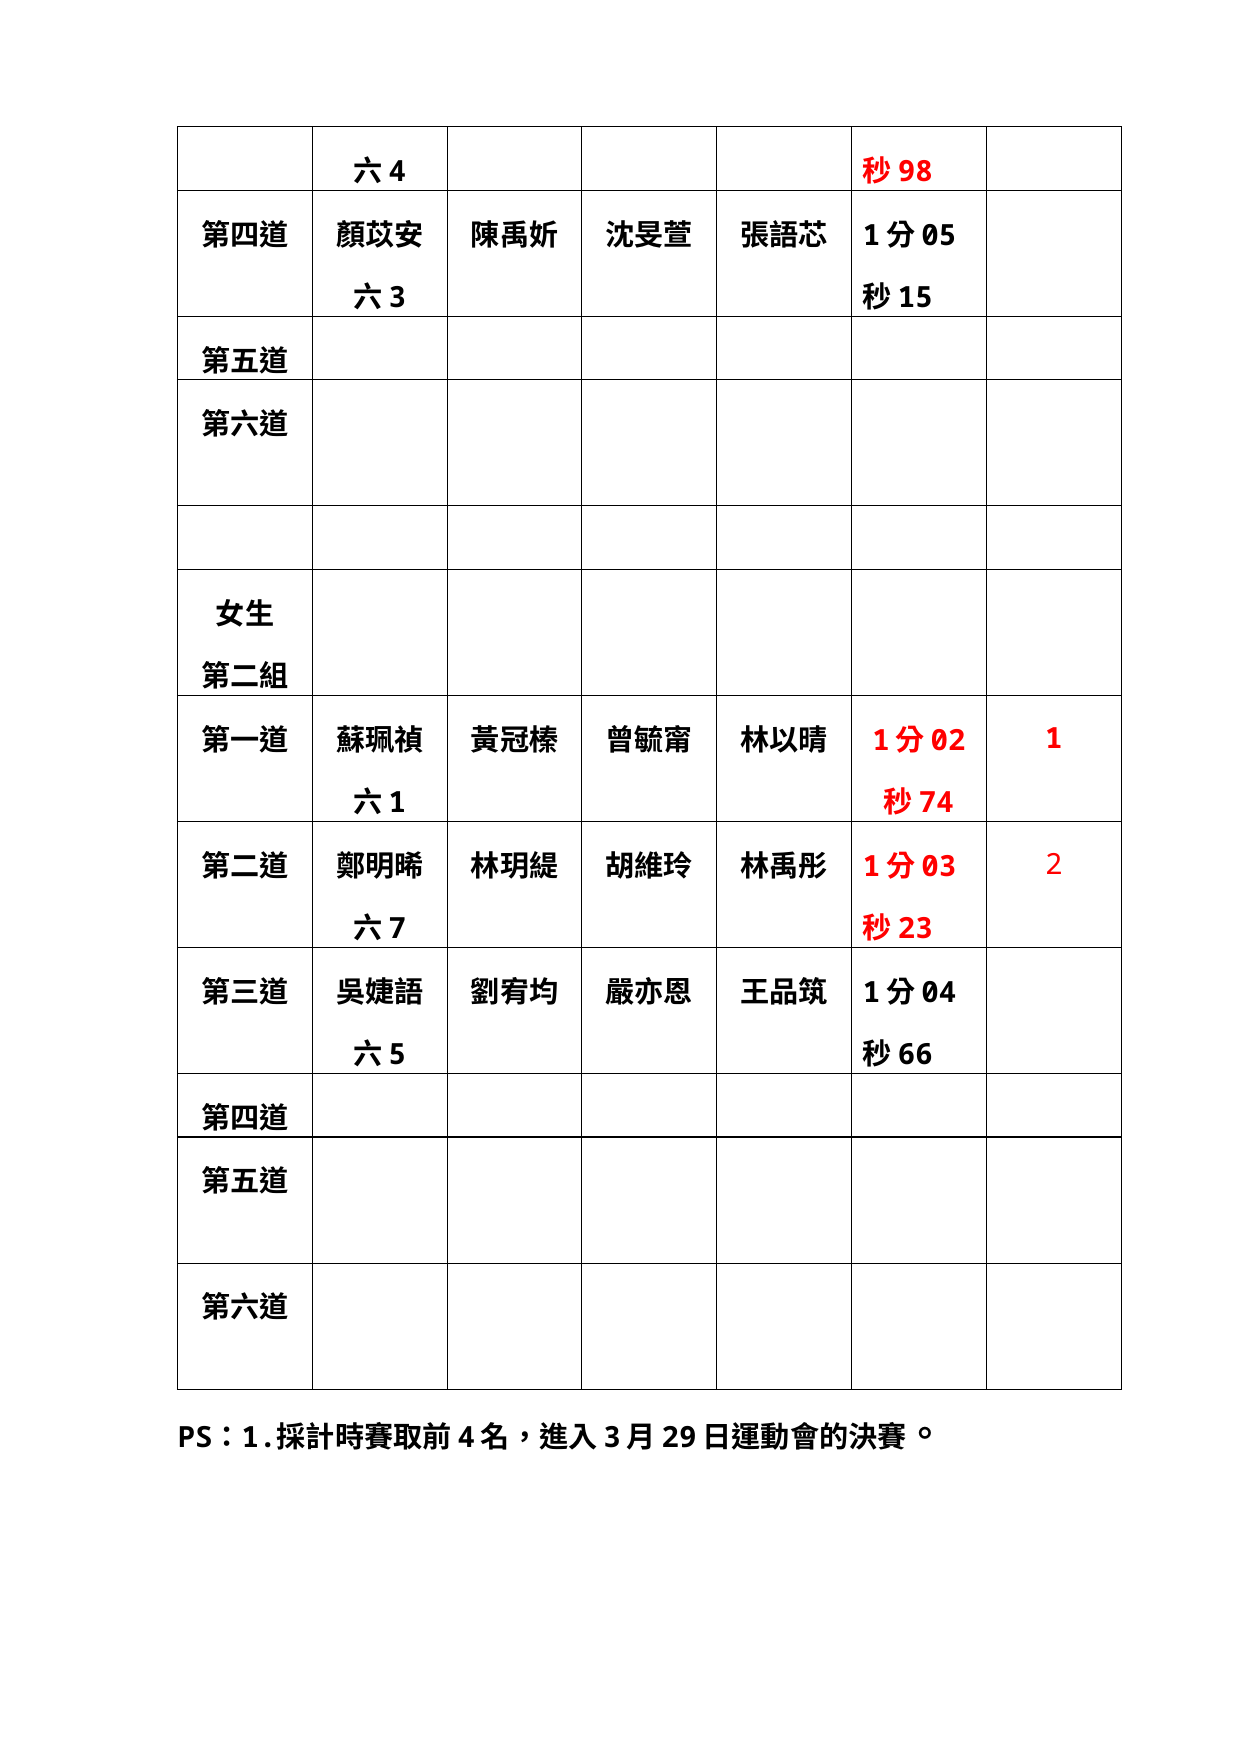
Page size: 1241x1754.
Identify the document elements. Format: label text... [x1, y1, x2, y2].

table_cell 第六道 [178, 380, 312, 505]
table_cell [987, 380, 1121, 505]
table_cell 嚴亦恩 [582, 948, 716, 1073]
table_cell 第四道 [178, 1074, 312, 1136]
table_cell [448, 317, 581, 379]
table_cell [987, 1074, 1121, 1136]
table_cell [852, 1138, 986, 1262]
table_cell [582, 506, 716, 569]
table_cell 劉宥均 [448, 948, 581, 1073]
table_cell [852, 317, 986, 379]
table_cell [717, 127, 851, 189]
table_cell [582, 1138, 716, 1262]
table_cell [717, 1264, 851, 1388]
table_cell [448, 380, 581, 505]
table_cell [313, 317, 447, 379]
table_cell [852, 570, 986, 695]
table_cell [582, 1264, 716, 1388]
table_cell 張語芯 [717, 191, 851, 316]
table_cell [448, 1138, 581, 1262]
table_cell [313, 1264, 447, 1388]
table_cell [717, 317, 851, 379]
table_cell [448, 570, 581, 695]
table_cell 1分03秒23 [852, 822, 986, 947]
table_cell [448, 127, 581, 189]
table_cell [987, 191, 1121, 316]
table_cell 顏苡安 六3 [313, 191, 447, 316]
table_cell 女生 第二組 [178, 570, 312, 695]
table_cell 黃冠榛 [448, 696, 581, 821]
table_cell 曾毓甯 [582, 696, 716, 821]
table_cell [582, 127, 716, 189]
table_cell 第五道 [178, 317, 312, 379]
table_cell 第五道 [178, 1138, 312, 1262]
table_cell 第四道 [178, 191, 312, 316]
table_cell [717, 506, 851, 569]
table_cell [313, 1138, 447, 1262]
table_cell 蘇珮禎 六1 [313, 696, 447, 821]
table_cell [987, 127, 1121, 189]
table_cell [313, 380, 447, 505]
table_cell [582, 1074, 716, 1136]
table_cell 1分05秒15 [852, 191, 986, 316]
table_cell 第三道 [178, 948, 312, 1073]
table_cell 秒98 [852, 127, 986, 189]
table_cell [313, 506, 447, 569]
table_cell 林以晴 [717, 696, 851, 821]
table_cell [448, 506, 581, 569]
table_cell [852, 506, 986, 569]
table_cell 胡維玲 [582, 822, 716, 947]
table_cell [987, 948, 1121, 1073]
table_cell 沈旻萱 [582, 191, 716, 316]
table_cell [987, 1264, 1121, 1388]
table_cell [987, 1138, 1121, 1262]
table_cell 1 [987, 696, 1121, 821]
table_cell [987, 506, 1121, 569]
table_cell 吳婕語 六5 [313, 948, 447, 1073]
table_cell 1分04秒66 [852, 948, 986, 1073]
table_cell [448, 1074, 581, 1136]
table_cell [178, 127, 312, 189]
table_cell [717, 570, 851, 695]
table_cell [178, 506, 312, 569]
table_cell [582, 317, 716, 379]
table_cell 六4 [313, 127, 447, 189]
table_cell 林禹彤 [717, 822, 851, 947]
table_cell [313, 1074, 447, 1136]
table_cell 林玥緹 [448, 822, 581, 947]
table_cell [987, 570, 1121, 695]
table_cell [852, 380, 986, 505]
table_cell [448, 1264, 581, 1388]
table_cell 第六道 [178, 1264, 312, 1388]
table_cell [852, 1074, 986, 1136]
table_cell 鄭明晞 六7 [313, 822, 447, 947]
table_cell 第一道 [178, 696, 312, 821]
table_cell [717, 1074, 851, 1136]
table_cell [852, 1264, 986, 1388]
table_cell 陳禹妡 [448, 191, 581, 316]
table_cell [582, 570, 716, 695]
table_cell 王品筑 [717, 948, 851, 1073]
table_cell 第二道 [178, 822, 312, 947]
table_cell [717, 380, 851, 505]
table_cell [987, 317, 1121, 379]
table_cell 2 [987, 822, 1121, 947]
table_cell [582, 380, 716, 505]
table_cell [313, 570, 447, 695]
table_cell 1分02秒74 [852, 696, 986, 821]
text PS：1.採計時賽取前4名，進入3月29日運動會的決賽。 [177, 1390, 1122, 1452]
table_cell [717, 1138, 851, 1262]
